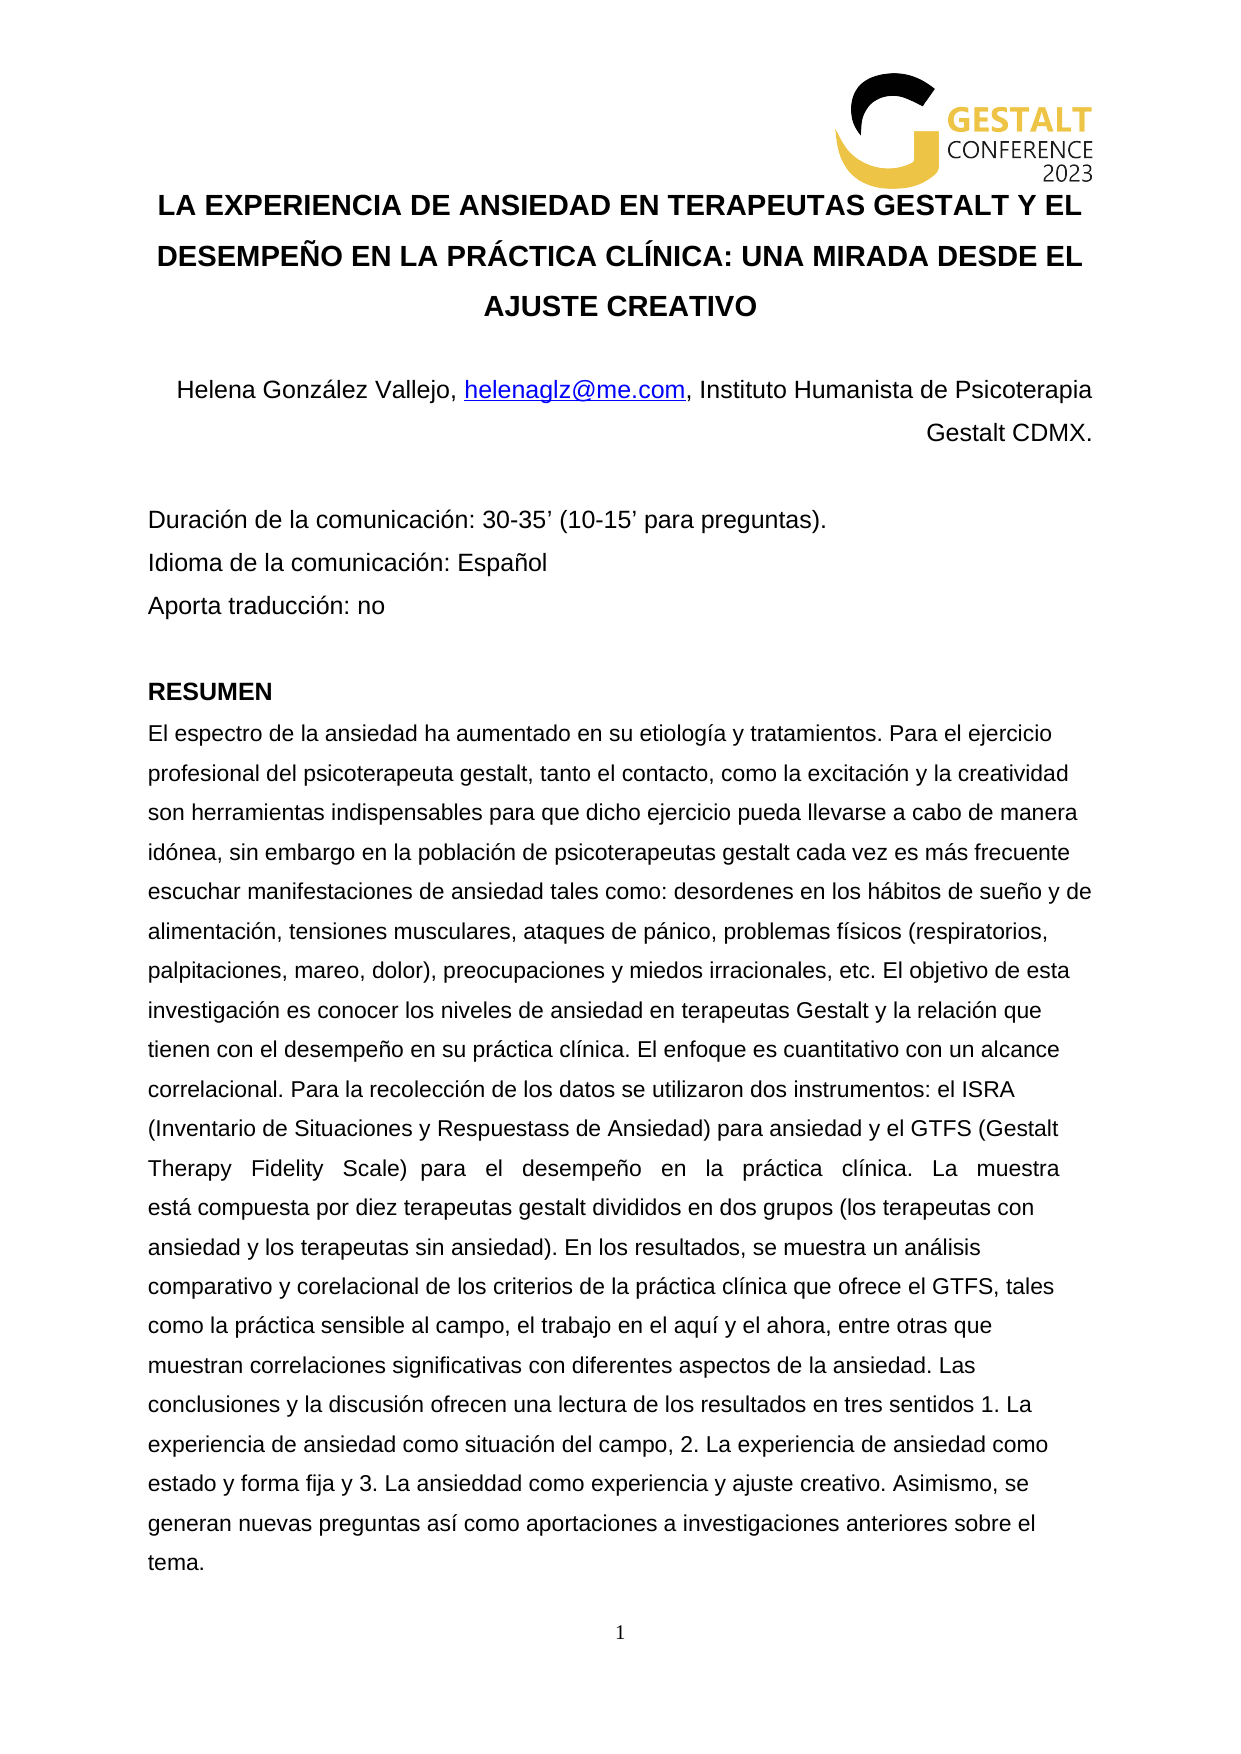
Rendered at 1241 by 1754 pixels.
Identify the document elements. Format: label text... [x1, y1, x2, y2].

text El espectro de la ansiedad ha aumentado en su etiología y tratamientos. Para el ejercicio [148, 720, 1092, 747]
text Therapy Fidelity Scale) para el desempeño en la práctica clínica. La muestra está compuesta por diez terapeutas gestalt divididos en dos grupos (los terapeutas con ansiedad y los terapeutas sin ansiedad). En los resultados, se muestra un análisis comparativo y corelacional de los criterios de la práctica clínica que ofrece el GTFS, tales como la práctica sensible al campo, el trabajo en el aquí y el ahora, entre otras que muestran correlaciones significativas con diferentes aspectos de la ansiedad. Las conclusiones y la discusión ofrecen una lectura de los resultados en tres sentidos 1. La experiencia de ansiedad como situación del campo, 2. La experiencia de ansiedad como estado y forma fija y 3. La ansieddad como experiencia y ajuste creativo. Asimismo, se generan nuevas preguntas así como aportaciones a investigaciones anteriores sobre el tema. [148, 1154, 1092, 1576]
text idónea, sin embargo en la población de psicoterapeutas gestalt cada vez es más frecuente [148, 839, 1092, 865]
text Idioma de la comunicación: Español [148, 548, 1092, 577]
text investigación es conocer los niveles de ansiedad en terapeutas Gestalt y la relación que [148, 997, 1092, 1023]
text son herramientas indispensables para que dicho ejercicio pueda llevarse a cabo de manera [148, 799, 1092, 826]
text tienen con el desempeño en su práctica clínica. El enfoque es cuantitativo con un alcance [148, 1036, 1092, 1062]
text RESUMEN [148, 677, 1092, 706]
text LA EXPERIENCIA DE ANSIEDAD EN TERAPEUTAS GESTALT Y EL DESEMPEÑO EN LA PRÁCTICA CLÍNICA: UNA MIRADA DESDE EL AJUSTE CREATIVO [148, 188, 1092, 323]
text Aporta traducción: no [148, 591, 1092, 620]
text correlacional. Para la recolección de los datos se utilizaron dos instrumentos: el ISRA [148, 1076, 1092, 1102]
text (Inventario de Situaciones y Respuestass de Ansiedad) para ansiedad y el GTFS (Gestalt [148, 1115, 1092, 1141]
text alimentación, tensiones musculares, ataques de pánico, problemas físicos (respiratorios, [148, 918, 1092, 944]
picture [835, 73, 1093, 189]
text palpitaciones, mareo, dolor), preocupaciones y miedos irracionales, etc. El objetivo de esta [148, 957, 1092, 983]
text Helena González Vallejo, helenaglz@me.com, Instituto Humanista de Psicoterapia Gestalt CDMX. [148, 375, 1092, 447]
text Duración de la comunicación: 30-35’ (10-15’ para preguntas). [148, 505, 1092, 533]
text escuchar manifestaciones de ansiedad tales como: desordenes en los hábitos de sueño y de [148, 878, 1092, 904]
text profesional del psicoterapeuta gestalt, tanto el contacto, como la excitación y la creatividad [148, 760, 1092, 786]
